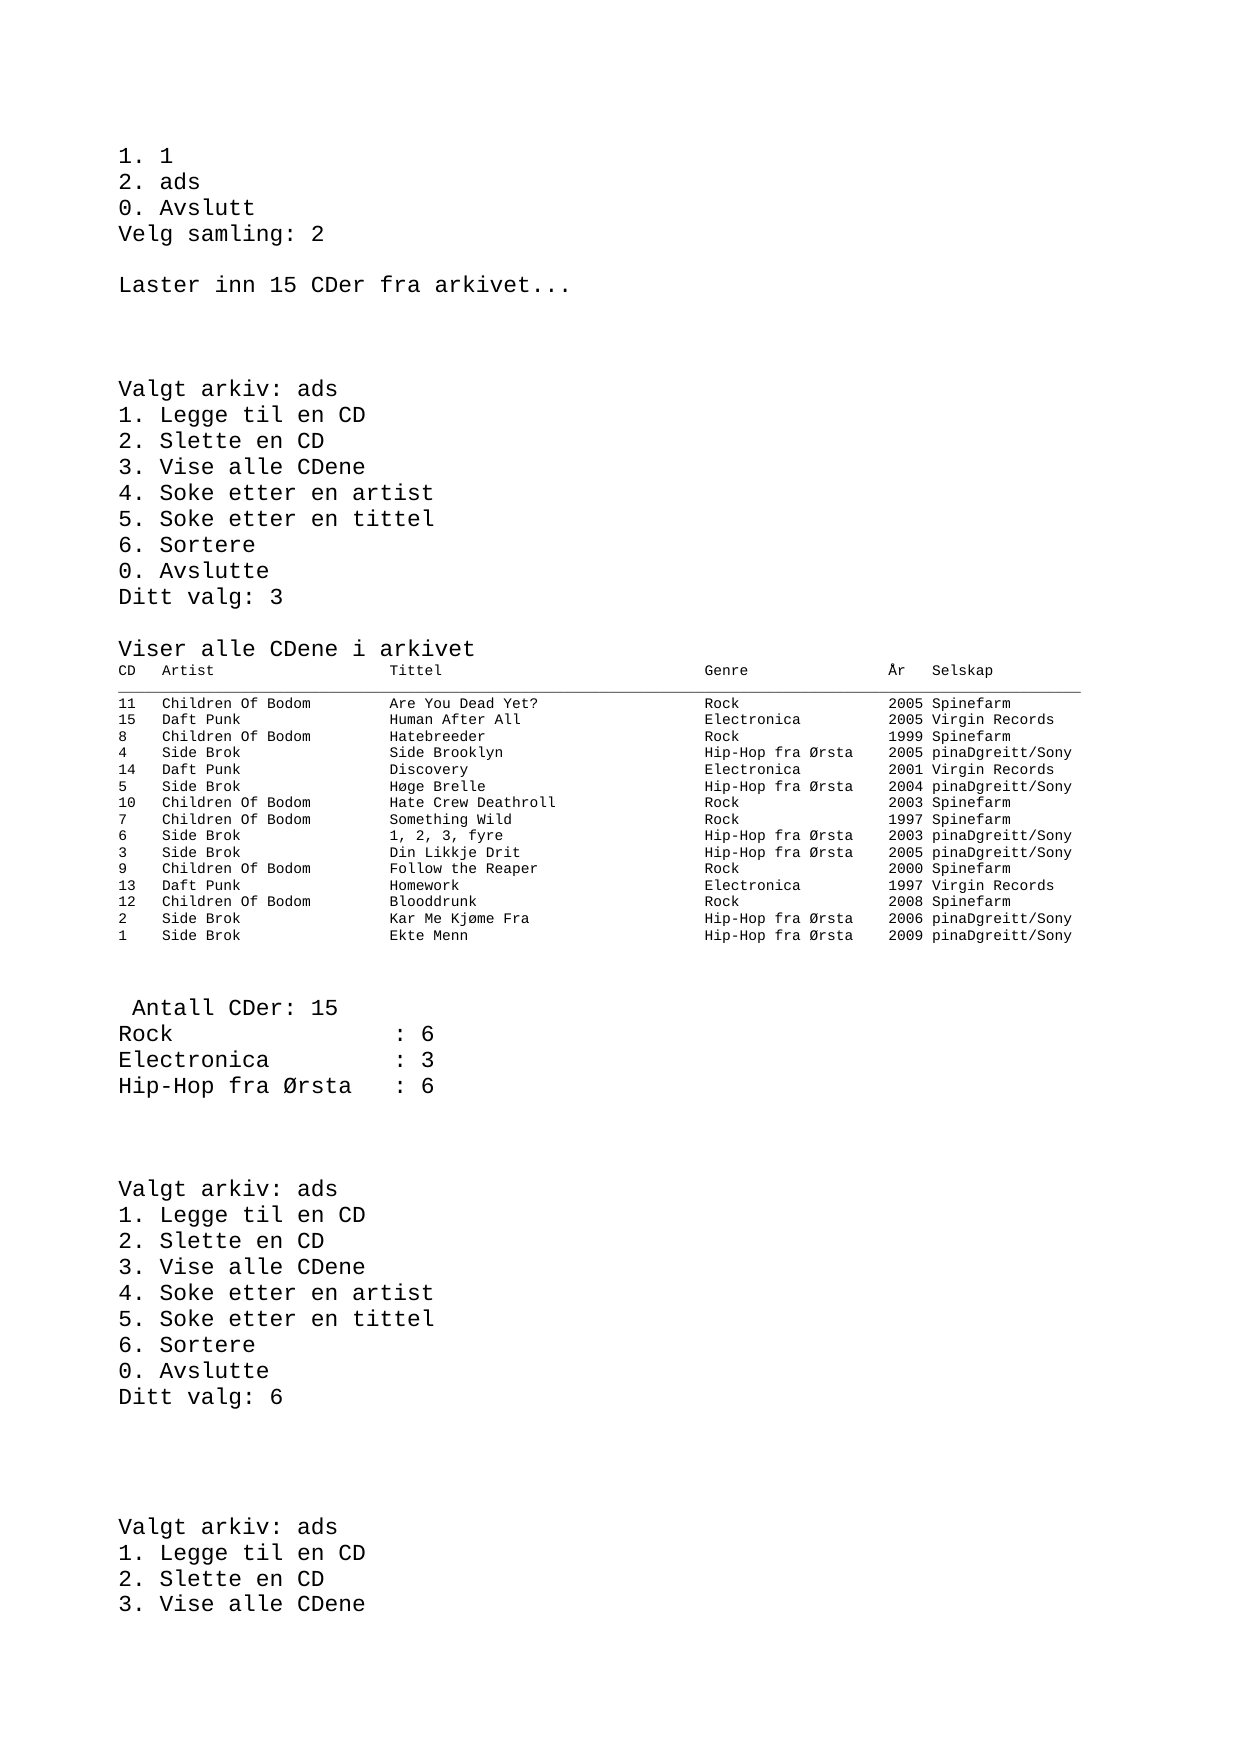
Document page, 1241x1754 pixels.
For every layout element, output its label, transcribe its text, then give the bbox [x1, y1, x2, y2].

text 4. Soke etter en artist [118, 481, 1122, 507]
text 13 Daft Punk Homework Electronica 1997 Virgin Records [118, 878, 1122, 895]
text 1. 1 [118, 144, 1122, 170]
text 14 Daft Punk Discovery Electronica 2001 Virgin Records [118, 762, 1122, 779]
text 1 Side Brok Ekte Menn Hip-Hop fra Ørsta 2009 pinaDgreitt/Sony [118, 928, 1122, 944]
text 1. Legge til en CD [118, 403, 1122, 429]
text 2. Slette en CD [118, 1230, 1122, 1256]
text 8 Children Of Bodom Hatebreeder Rock 1999 Spinefarm [118, 729, 1122, 746]
text 4 Side Brok Side Brooklyn Hip-Hop fra Ørsta 2005 pinaDgreitt/Sony [118, 746, 1122, 762]
text 9 Children Of Bodom Follow the Reaper Rock 2000 Spinefarm [118, 862, 1122, 878]
text 1. Legge til en CD [118, 1204, 1122, 1230]
text 2. Slette en CD [118, 429, 1122, 455]
text Valgt arkiv: ads [118, 1515, 1122, 1541]
text 3. Vise alle CDene [118, 1593, 1122, 1619]
text 7 Children Of Bodom Something Wild Rock 1997 Spinefarm [118, 812, 1122, 828]
text Ditt valg: 6 [118, 1385, 1122, 1411]
text 6. Sortere [118, 1333, 1122, 1359]
text 10 Children Of Bodom Hate Crew Deathroll Rock 2003 Spinefarm [118, 795, 1122, 812]
text Valgt arkiv: ads [118, 1178, 1122, 1204]
text 5 Side Brok Høge Brelle Hip-Hop fra Ørsta 2004 pinaDgreitt/Sony [118, 779, 1122, 795]
text Rock : 6 [118, 1022, 1122, 1048]
text Electronica : 3 [118, 1048, 1122, 1074]
text Antall CDer: 15 [118, 996, 1122, 1022]
text 5. Soke etter en tittel [118, 507, 1122, 533]
text 0. Avslutte [118, 559, 1122, 585]
text Laster inn 15 CDer fra arkivet... [118, 274, 1122, 300]
text 6 Side Brok 1, 2, 3, fyre Hip-Hop fra Ørsta 2003 pinaDgreitt/Sony [118, 828, 1122, 845]
text 0. Avslutt [118, 196, 1122, 222]
text 0. Avslutte [118, 1359, 1122, 1385]
text 2. ads [118, 170, 1122, 196]
text 2 Side Brok Kar Me Kjøme Fra Hip-Hop fra Ørsta 2006 pinaDgreitt/Sony [118, 911, 1122, 928]
text 4. Soke etter en artist [118, 1282, 1122, 1307]
text 15 Daft Punk Human After All Electronica 2005 Virgin Records [118, 712, 1122, 729]
text 5. Soke etter en tittel [118, 1307, 1122, 1333]
text Velg samling: 2 [118, 222, 1122, 248]
text 11 Children Of Bodom Are You Dead Yet? Rock 2005 Spinefarm [118, 696, 1122, 712]
text Ditt valg: 3 [118, 585, 1122, 611]
text 1. Legge til en CD [118, 1541, 1122, 1567]
text 3. Vise alle CDene [118, 1256, 1122, 1282]
text CD Artist Tittel Genre År Selskap [118, 663, 1122, 679]
text 2. Slette en CD [118, 1567, 1122, 1593]
text 6. Sortere [118, 533, 1122, 559]
text Hip-Hop fra Ørsta : 6 [118, 1074, 1122, 1100]
text ______________________________________________________________________________________________________________ [118, 679, 1122, 696]
text Valgt arkiv: ads [118, 377, 1122, 403]
text 3 Side Brok Din Likkje Drit Hip-Hop fra Ørsta 2005 pinaDgreitt/Sony [118, 845, 1122, 862]
text 3. Vise alle CDene [118, 455, 1122, 481]
text 12 Children Of Bodom Blooddrunk Rock 2008 Spinefarm [118, 895, 1122, 911]
text Viser alle CDene i arkivet [118, 637, 1122, 663]
